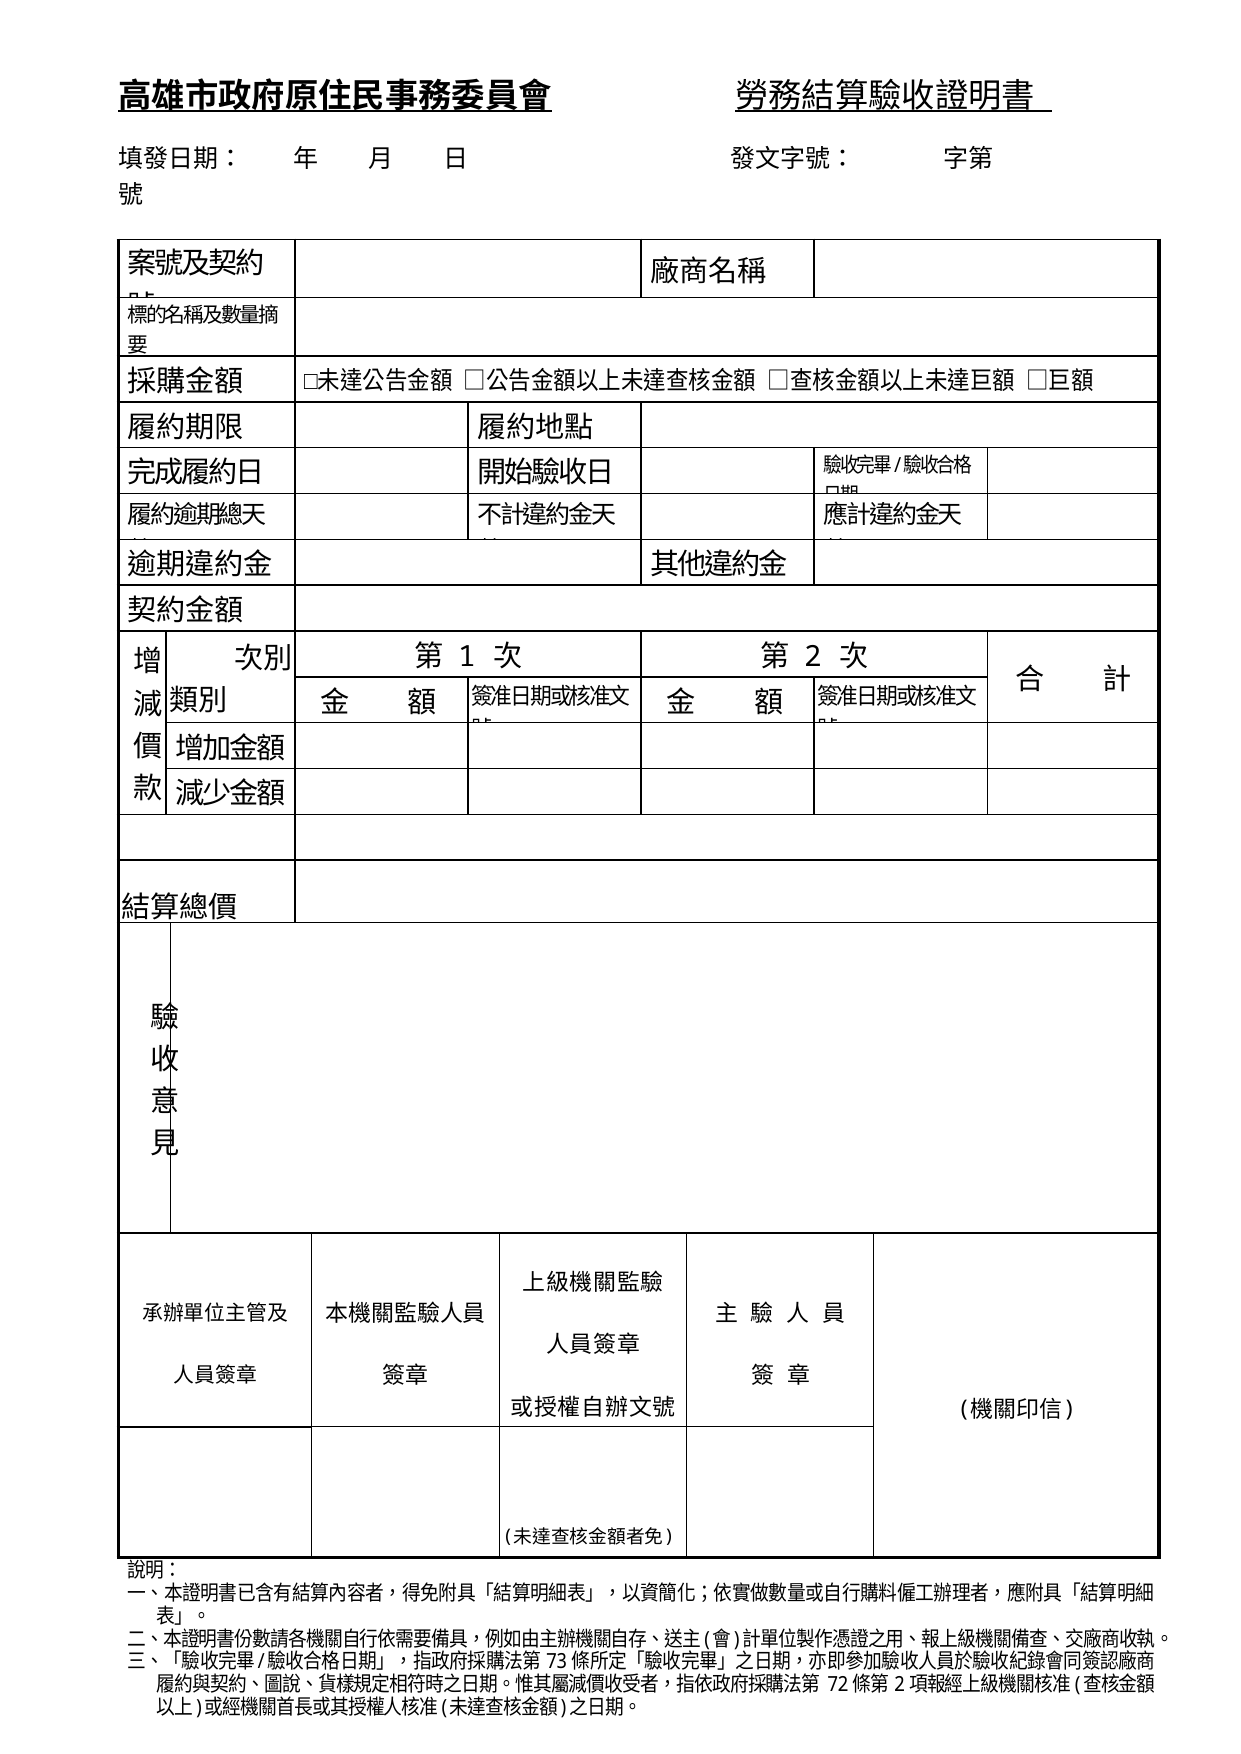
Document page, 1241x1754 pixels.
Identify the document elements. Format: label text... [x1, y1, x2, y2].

table_cell 其他違約金 [642, 540, 813, 584]
table_cell 次別 類別 [167, 632, 294, 722]
table_cell [642, 723, 813, 768]
table_cell [642, 403, 1157, 447]
table_cell 增加金額 [167, 723, 294, 768]
table_cell 標的名稱及數量摘要 [120, 298, 294, 355]
table_cell [296, 298, 1157, 355]
table_cell [469, 723, 640, 768]
table_cell [296, 723, 467, 768]
table_cell [988, 494, 1157, 538]
table_cell [296, 586, 1157, 630]
table_header 案號及契約號 [120, 240, 294, 297]
table_cell [988, 723, 1157, 768]
table_cell 本機關監驗人員簽章 [312, 1234, 499, 1426]
table_header [815, 240, 1157, 297]
table_cell (不包括逾期違約金及其他違約金) [296, 815, 1157, 859]
table_cell [312, 1427, 499, 1556]
table_cell [642, 494, 813, 538]
table_cell 金 額 [642, 678, 813, 722]
table_cell 驗收扣款 [120, 815, 294, 859]
table_cell 不計違約金天數 [469, 494, 640, 538]
table_cell □未達公告金額 □公告金額以上未達查核金額 □查核金額以上未達巨額 □巨額 [296, 357, 1157, 401]
table_cell [642, 448, 813, 493]
table_cell [687, 1427, 873, 1556]
table_cell [296, 861, 1157, 922]
table_cell 逾期違約金 [120, 540, 294, 584]
table_cell 開始驗收日期 [469, 448, 640, 493]
table_cell [642, 769, 813, 813]
table_cell [296, 494, 467, 538]
text 三、「驗收完畢/驗收合格日期」，指政府採購法第73條所定「驗收完畢」之日期，亦即參加驗收人員於驗收紀錄會同簽認廠商履約與契約、圖說、貨樣規定相符時之日期。惟其屬減價收受者，指依政府採購法第72條第2項報經上級機關核准(查核金額以上)或經機關首長或其授權人核准(未達查核金額)之日期。 [127, 1651, 1156, 1719]
text 一、本證明書已含有結算內容者，得免附具「結算明細表」，以資簡化；依實做數量或自行購料僱工辦理者，應附具「結算明細表」。 [127, 1582, 1156, 1628]
table_cell 簽准日期或核准文號 [469, 678, 640, 722]
table_cell 完成履約日期 [120, 448, 294, 493]
table_cell 第 2 次 [642, 632, 987, 676]
table_cell 結算總價 （金額中文大寫） [120, 861, 294, 922]
table_cell [988, 769, 1157, 813]
text 高雄市政府原住民事務委員會 勞務結算驗收證明書 [118, 51, 1122, 113]
table_cell 第 1 次 [296, 632, 640, 676]
table_cell 合 計 [988, 632, 1157, 722]
table_header 廠商名稱 [642, 240, 813, 297]
table_cell (機關印信) [874, 1234, 1157, 1556]
table_cell 履約地點 [469, 403, 640, 447]
table_cell [815, 769, 987, 813]
table_cell 金 額 [296, 678, 467, 722]
table_cell [815, 723, 987, 768]
text 填發日期： 年 月 日 發文字號： 字第 號 [118, 138, 1122, 211]
table_cell 增減價款 [120, 632, 165, 813]
table_cell 承辦單位主管及人員簽章 [120, 1234, 311, 1426]
table_cell 契約金額 [120, 586, 294, 630]
table_cell 驗收完畢/驗收合格日期 [815, 448, 987, 493]
text 二、本證明書份數請各機關自行依需要備具，例如由主辦機關自存、送主(會)計單位製作憑證之用、報上級機關備查、交廠商收執。 [127, 1628, 1156, 1651]
table_cell [988, 448, 1157, 493]
table_cell [296, 769, 467, 813]
table_cell [296, 448, 467, 493]
table_cell 採購金額 [120, 357, 294, 401]
table_cell [296, 403, 467, 447]
table_cell (未達查核金額者免) [500, 1427, 686, 1556]
table_cell 簽准日期或核准文號 [815, 678, 987, 722]
table_cell [469, 769, 640, 813]
table_cell [296, 540, 640, 584]
table_header [296, 240, 640, 297]
table_cell 減少金額 [167, 769, 294, 813]
table_cell [171, 923, 1157, 1232]
table_cell [120, 1428, 311, 1556]
table_cell 上級機關監驗人員簽章 或授權自辦文號 [500, 1234, 686, 1426]
text 說明： [127, 1559, 1156, 1582]
table_cell 履約期限 [120, 403, 294, 447]
table_cell 驗收意見 [120, 923, 170, 1232]
table_cell 應計違約金天數 [815, 494, 987, 538]
table_cell 主 驗 人 員 簽 章 [687, 1234, 873, 1426]
table_cell 履約逾期總天數 [120, 494, 294, 538]
table_cell [815, 540, 1157, 584]
